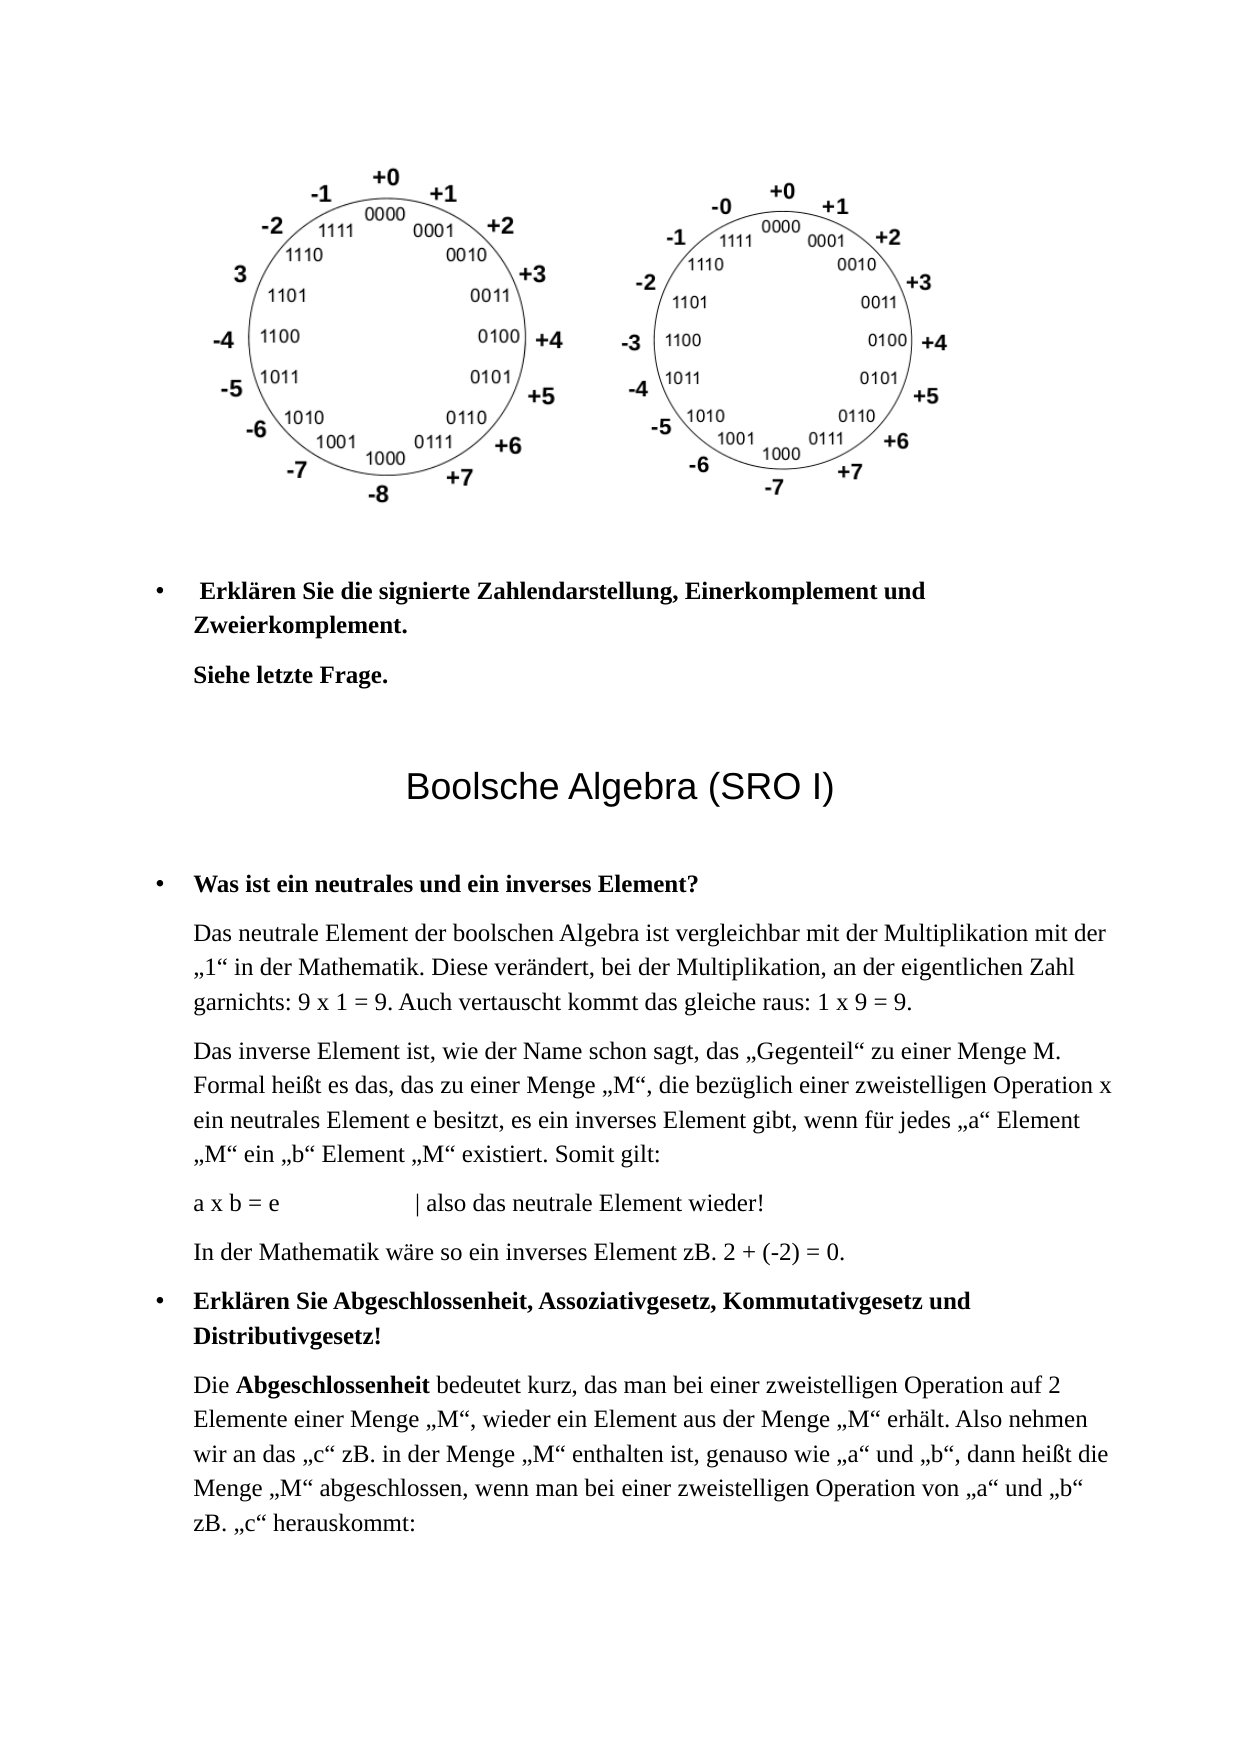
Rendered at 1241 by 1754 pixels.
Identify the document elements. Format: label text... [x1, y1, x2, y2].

list Erklären Sie Abgeschlossenheit, Assoziativgesetz, Kommutativgesetz und Distributivgesetz! [156, 1286, 1122, 1350]
list Das inverse Element ist, wie der Name schon sagt, das „Gegenteil“ zu einer Menge M. Formal heißt es das, das zu einer Menge „M“, die bezüglich einer zweistelligen Operation x ein neutrales Element e besitzt, es ein inverses Element gibt, wenn für jedes „a“ Element „M“ ein „b“ Element „M“ existiert. Somit gilt: [156, 1036, 1122, 1168]
list In der Mathematik wäre so ein inverses Element zB. 2 + (-2) = 0. [156, 1237, 1122, 1266]
picture [616, 172, 957, 508]
list Erklären Sie die signierte Zahlendarstellung, Einerkomplement und Zweierkomplement. [156, 576, 1122, 639]
list Siehe letzte Frage. [156, 660, 1122, 688]
list Was ist ein neutrales und ein inverses Element? [156, 869, 1122, 897]
subtitle Boolsche Algebra (SRO I) [118, 764, 1122, 807]
list Die Abgeschlossenheit bedeutet kurz, das man bei einer zweistelligen Operation auf 2 Elemente einer Menge „M“, wieder ein Element aus der Menge „M“ erhält. Also nehmen wir an das „c“ zB. in der Menge „M“ enthalten ist, genauso wie „a“ und „b“, dann heißt die Menge „M“ abgeschlossen, wenn man bei einer zweistelligen Operation von „a“ und „b“ zB. „c“ herauskommt: [156, 1370, 1122, 1537]
picture [193, 161, 578, 522]
list Das neutrale Element der boolschen Algebra ist vergleichbar mit der Multiplikation mit der „1“ in der Mathematik. Diese verändert, bei der Multiplikation, an der eigentlichen Zahl garnichts: 9 x 1 = 9. Auch vertauscht kommt das gleiche raus: 1 x 9 = 9. [156, 918, 1122, 1016]
list a x b = e | also das neutrale Element wieder! [156, 1188, 1122, 1217]
